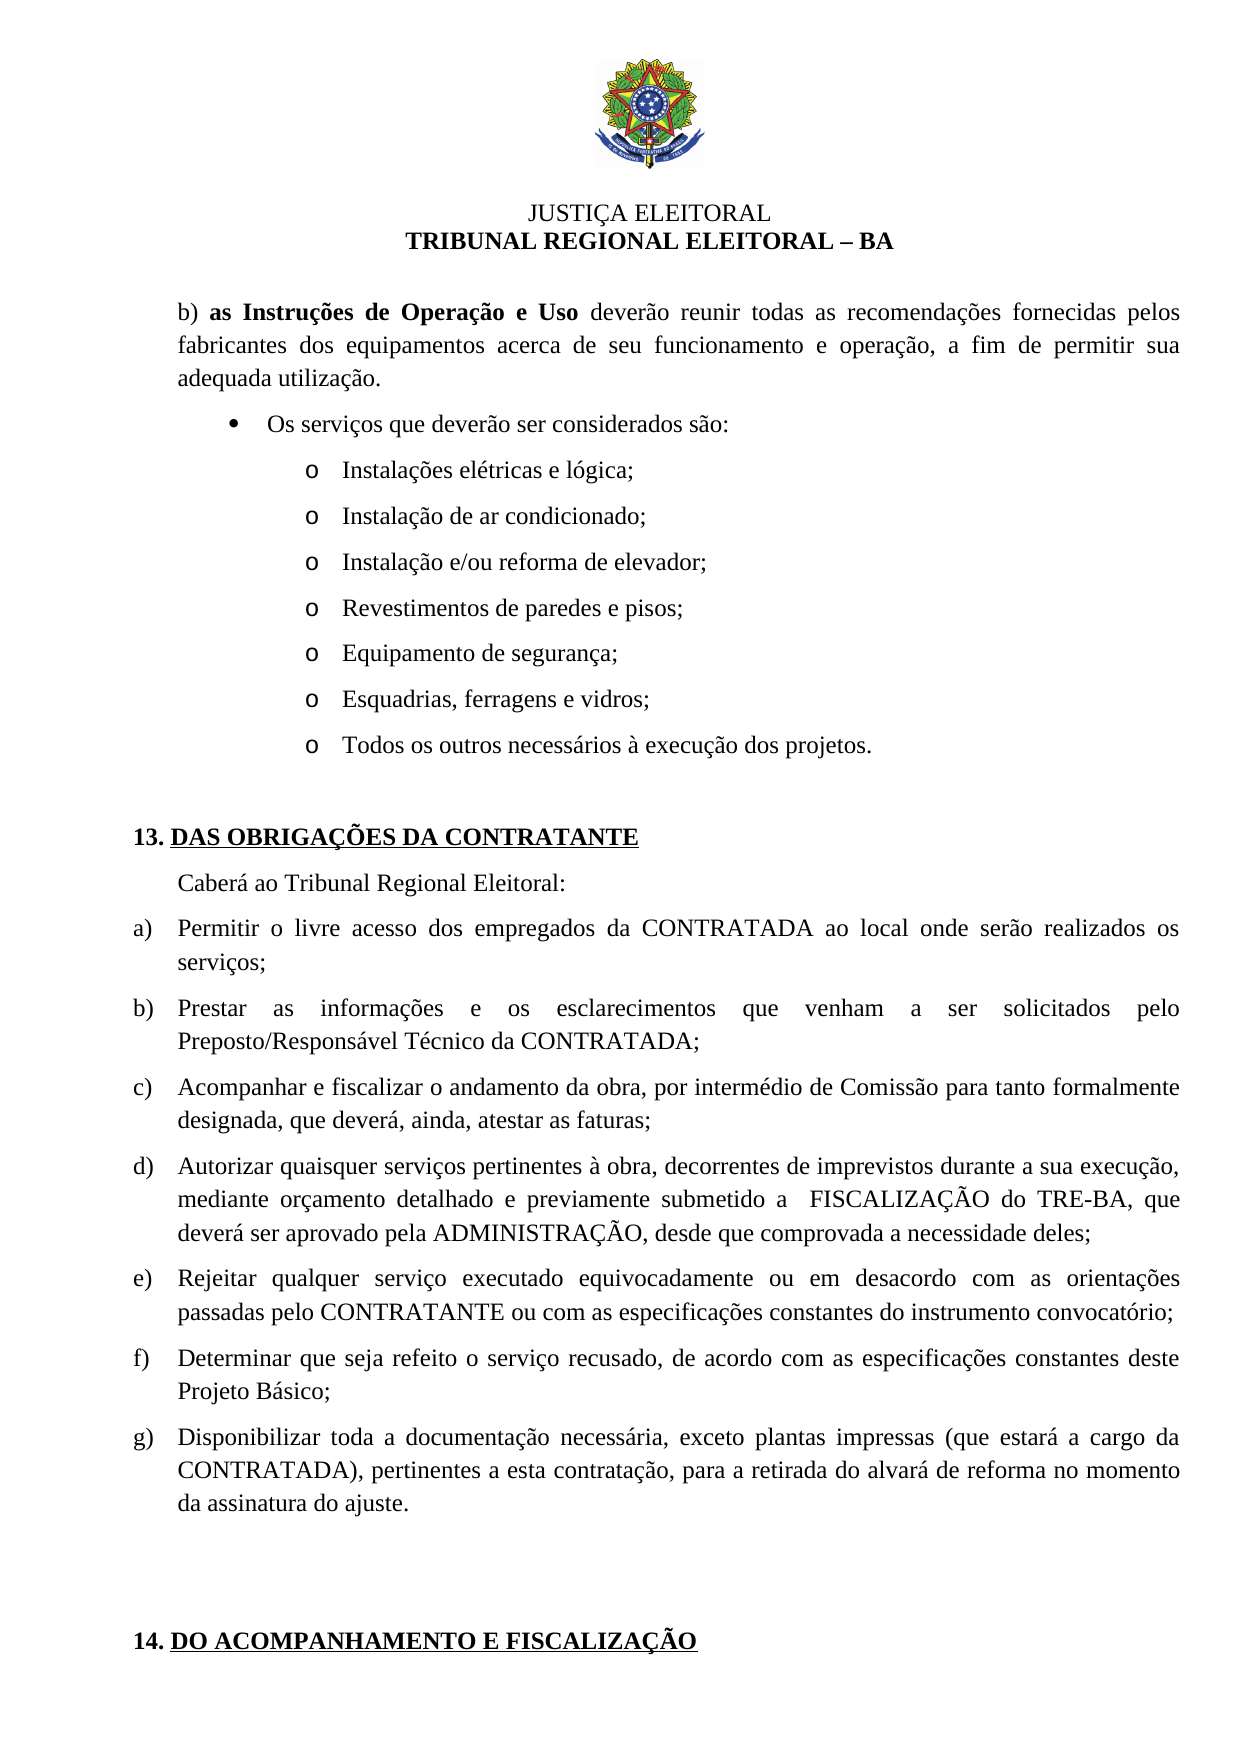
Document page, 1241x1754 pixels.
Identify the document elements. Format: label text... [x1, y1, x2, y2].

list Acompanhar e fiscalizar o andamento da obra, por intermédio de Comissão para tanto formalmente designada, que deverá, ainda, atestar as faturas; [133, 1068, 1181, 1135]
list Rejeitar qualquer serviço executado equivocadamente ou em desacordo com as orientações passadas pelo CONTRATANTE ou com as especificações constantes do instrumento convocatório; [133, 1260, 1181, 1327]
list Revestimentos de paredes e pisos; [304, 589, 1181, 623]
text Caberá ao Tribunal Regional Eleitoral: [118, 864, 1181, 898]
list Os serviços que deverão ser considerados são: [229, 406, 1181, 439]
list Prestar as informações e os esclarecimentos que venham a ser solicitados pelo Preposto/Responsável Técnico da CONTRATADA; [133, 989, 1181, 1056]
list Equipamento de segurança; [304, 635, 1181, 668]
list Instalações elétricas e lógica; [304, 452, 1181, 485]
list Disponibilizar toda a documentação necessária, exceto plantas impressas (que estará a cargo da CONTRATADA), pertinentes a esta contratação, para a retirada do alvará de reforma no momento da assinatura do ajuste. [133, 1418, 1181, 1518]
list Instalação e/ou reforma de elevador; [304, 543, 1181, 577]
list DAS OBRIGAÇÕES DA CONTRATANTE [133, 818, 1181, 852]
list Instalação de ar condicionado; [304, 498, 1181, 531]
list Autorizar quaisquer serviços pertinentes à obra, decorrentes de imprevistos durante a sua execução, mediante orçamento detalhado e previamente submetido a FISCALIZAÇÃO do TRE-BA, que deverá ser aprovado pela ADMINISTRAÇÃO, desde que comprovada a necessidade deles; [133, 1148, 1181, 1248]
list Todos os outros necessários à execução dos projetos. [304, 727, 1181, 760]
list Esquadrias, ferragens e vidros; [304, 681, 1181, 714]
text b) as Instruções de Operação e Uso deverão reunir todas as recomendações fornecidas pelos fabricantes dos equipamentos acerca de seu funcionamento e operação, a fim de permitir sua adequada utilização. [177, 293, 1181, 393]
list DO ACOMPANHAMENTO E FISCALIZAÇÃO [133, 1623, 1181, 1656]
list Permitir o livre acesso dos empregados da CONTRATADA ao local onde serão realizados os serviços; [133, 910, 1181, 977]
list Determinar que seja refeito o serviço recusado, de acordo com as especificações constantes deste Projeto Básico; [133, 1339, 1181, 1406]
